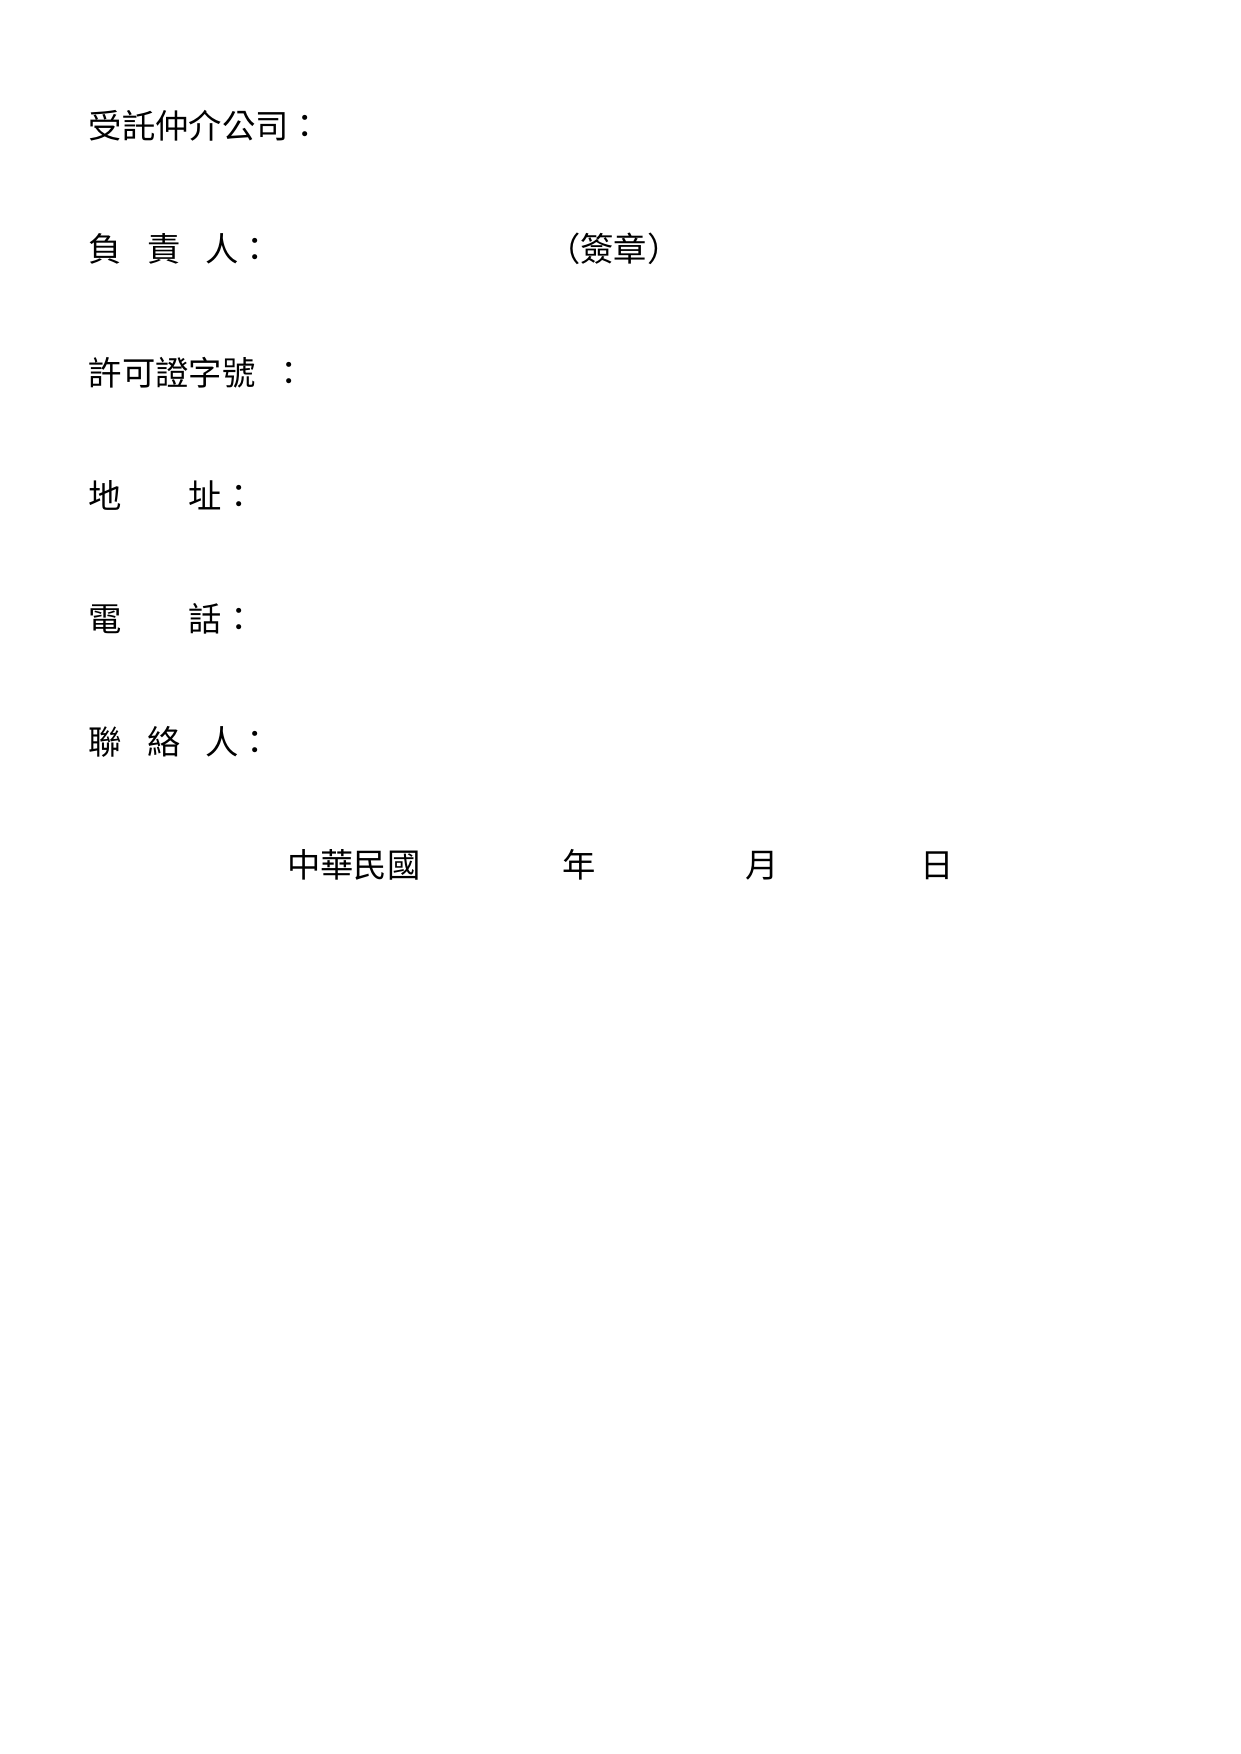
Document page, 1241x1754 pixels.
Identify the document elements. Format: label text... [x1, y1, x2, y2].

text 中華民國 年 月 日 [89, 826, 1152, 901]
text 受託仲介公司： [89, 87, 1152, 162]
text 電 話： [89, 579, 1152, 654]
text 地 址： [89, 456, 1152, 531]
text 負 責 人： （簽章） [89, 210, 1152, 285]
text 許可證字號 ： [89, 333, 1152, 408]
text 聯 絡 人： [89, 703, 1152, 778]
